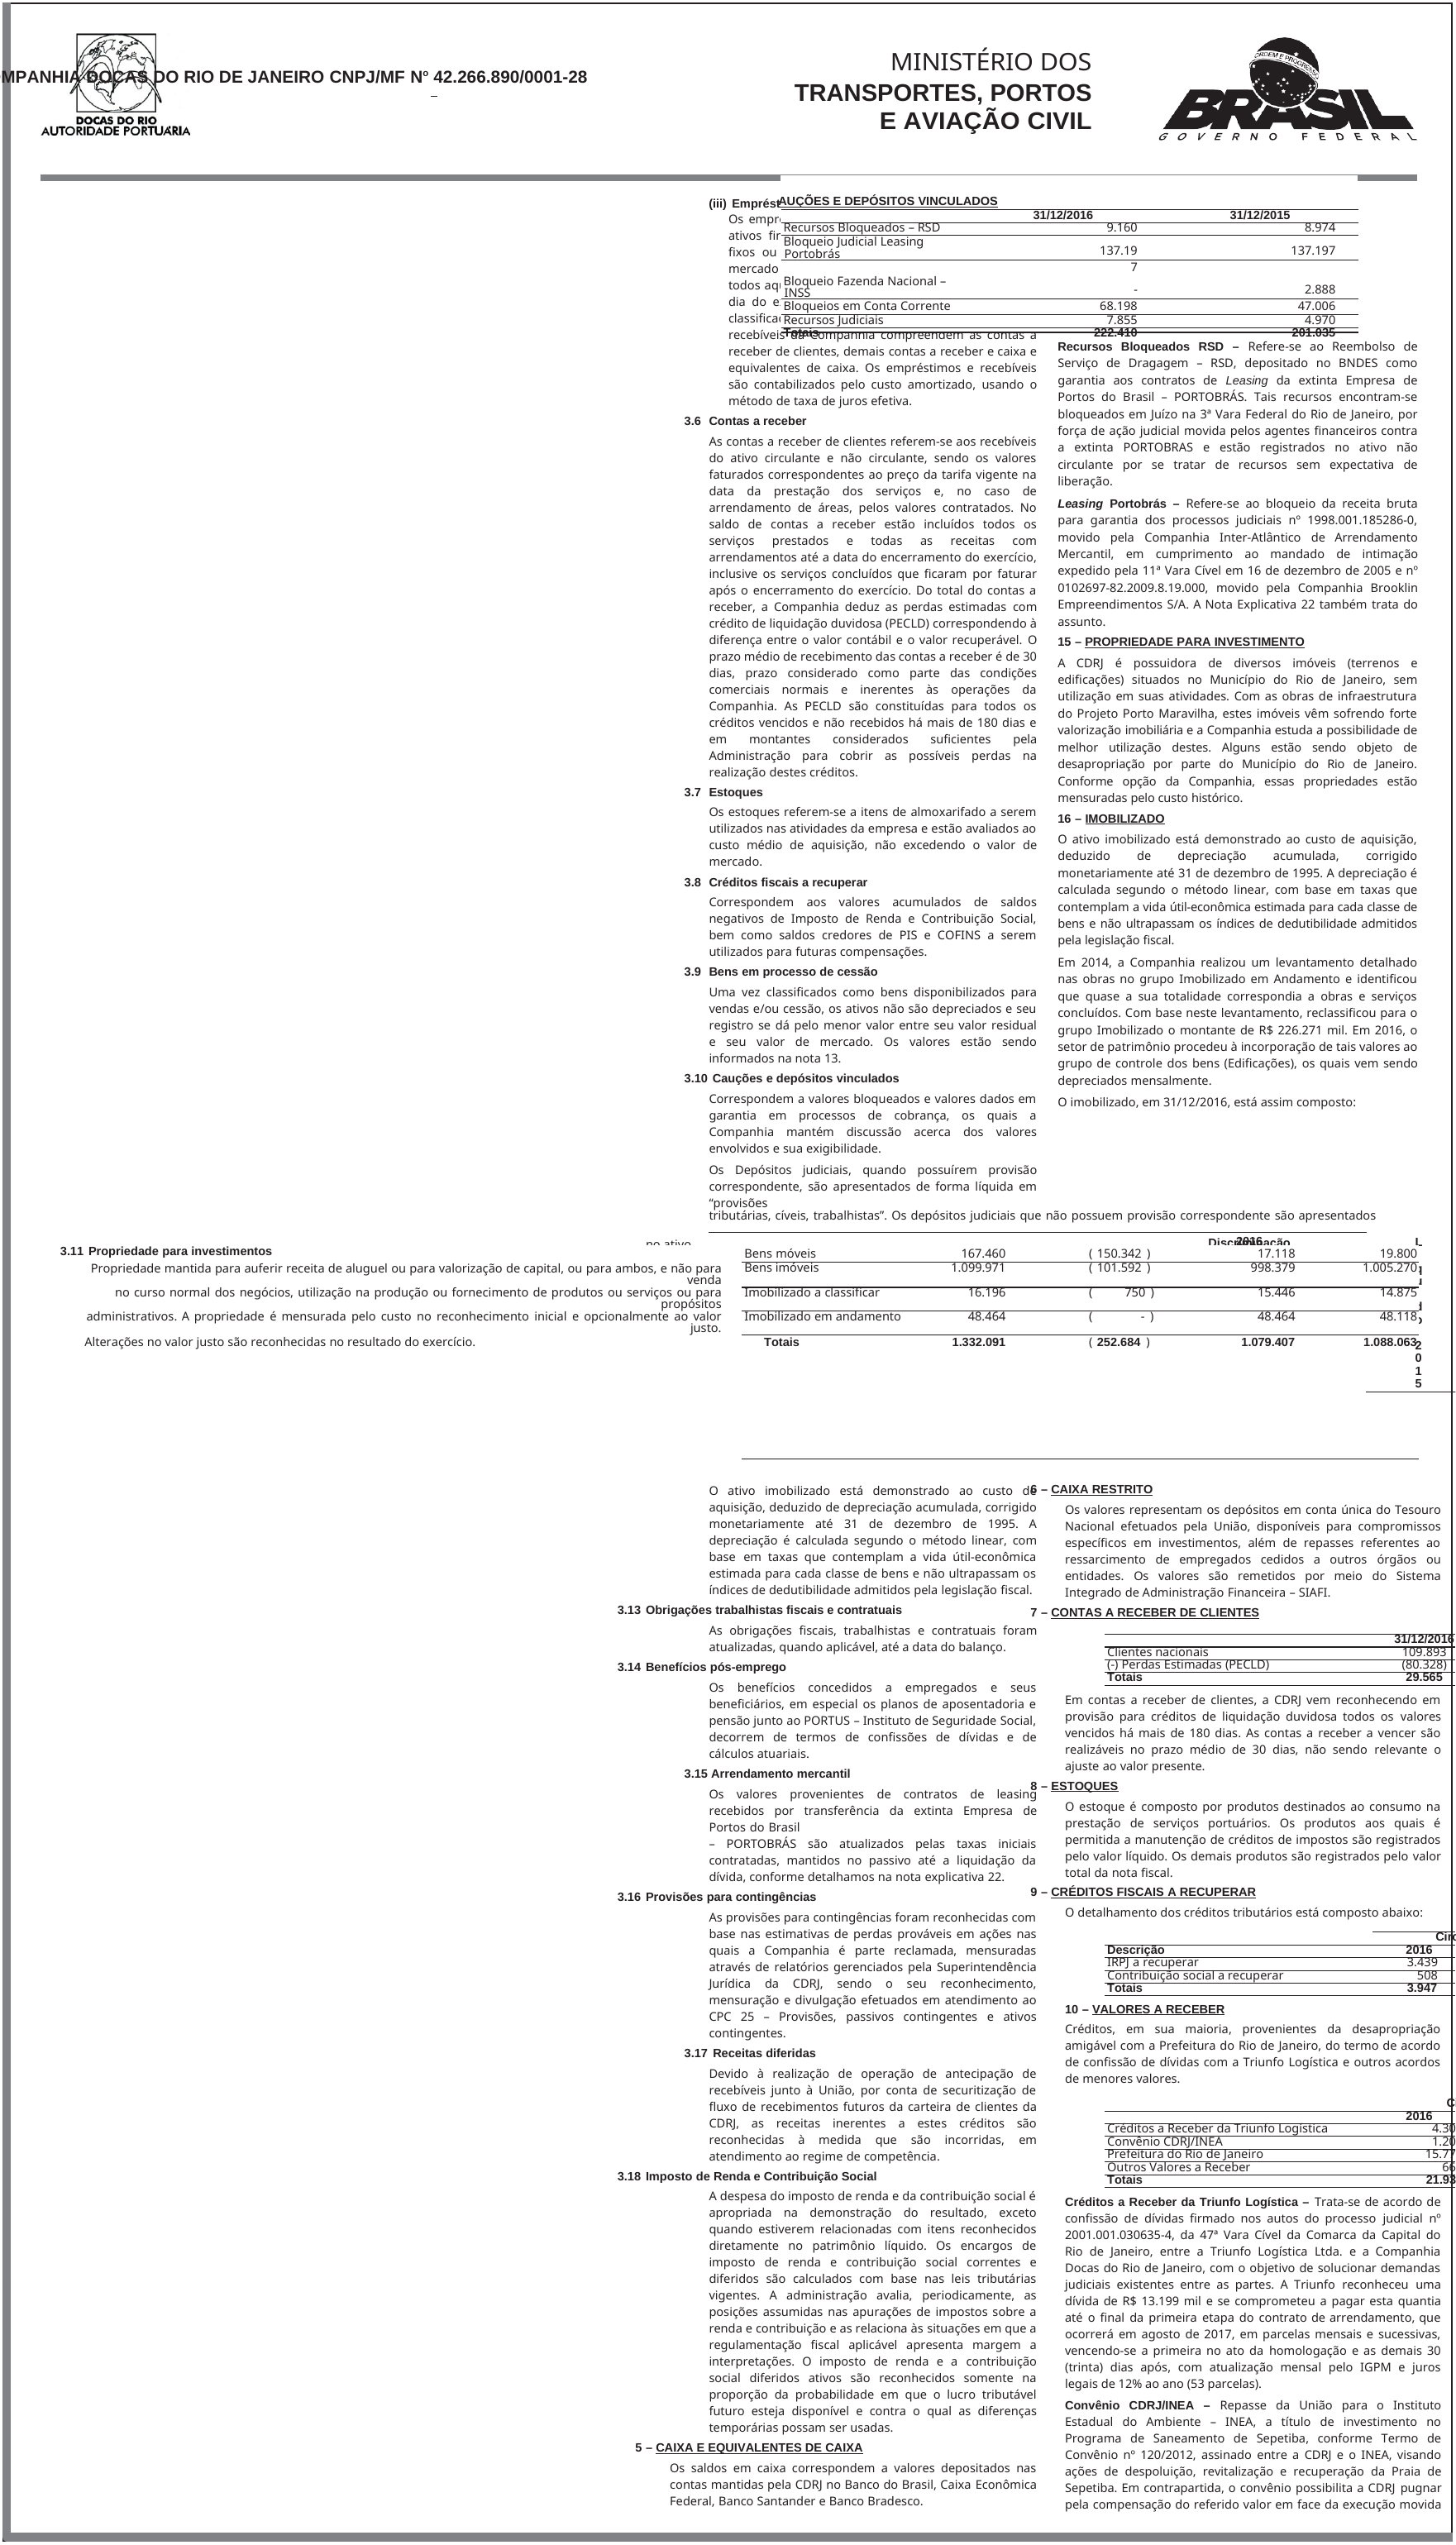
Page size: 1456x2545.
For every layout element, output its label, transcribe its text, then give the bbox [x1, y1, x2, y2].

table_cell 137.197 [1215, 236, 1358, 260]
list – VALORES A RECEBER [1065, 2002, 1442, 2016]
list Arrendamento mercantil [684, 1767, 1038, 1780]
table_cell [1215, 260, 1358, 275]
table_cell 222.410 [1135, 328, 1215, 332]
table_cell 15.770 [1373, 2150, 1451, 2161]
list Empréstimos e recebíveis [709, 197, 781, 210]
text Os valores representam os depósitos em conta única do Tesouro Nacional efetuados pela União, disponíveis para compromissos específicos em investimentos, além de repasses referentes ao ressarcimento de empregados cedidos a outros órgãos ou entidades. Os valores são remetidos por meio do Sistema Integrado de Administração Financeira – SIAFI. [1065, 1502, 1441, 1601]
table_cell 667 [1373, 2162, 1451, 2174]
table_cell 998.379 [1198, 1263, 1329, 1287]
table_cell 31/12/2016 [781, 210, 1093, 222]
table_cell 47.006 [1215, 301, 1358, 314]
table_cell 1.332.091 [921, 1335, 1047, 1339]
table_header [1093, 175, 1215, 209]
table_cell 8.974 [1215, 223, 1358, 235]
table_cell Créditos a Receber da Triunfo Logística [1105, 2124, 1373, 2136]
table_cell Totais 17 – FORNECEDORES [742, 1335, 920, 1339]
text Os valores provenientes de contratos de leasing recebidos por transferência da extinta Empresa de Portos do Brasil [709, 1786, 1038, 1835]
text Em 2014, a Companhia realizou um levantamento detalhado nas obras no grupo Imobilizado em Andamento e identificou que quase a sua totalidade correspondia a obras e serviços concluídos. Com base neste levantamento, reclassificou para o grupo Imobilizado o montante de R$ 226.271 mil. Em 2016, o setor de patrimônio procedeu à incorporação de tais valores ao grupo de controle dos bens (Edificações), os quais vem sendo depreciados mensalmente. [1057, 954, 1418, 1089]
list – PROPRIEDADE PARA INVESTIMENTO [1057, 635, 1442, 649]
table_cell Bloqueio Judicial Leasing Portobrás [781, 236, 1093, 260]
table_cell Bloqueios em Conta Corrente [781, 301, 1093, 314]
table_cell 68.198 [1093, 301, 1215, 314]
table_cell 16.196 [921, 1288, 1047, 1311]
table_cell (-) Perdas Estimadas (PECLD) [1105, 1660, 1337, 1672]
table_cell ( 101.592 ) [1047, 1263, 1197, 1287]
table_cell 3.947 [1372, 1984, 1451, 1995]
list Estoques [684, 785, 1037, 799]
text As provisões para contingências foram reconhecidas com base nas estimativas de perdas prováveis em ações nas quais a Companhia é parte reclamada, mensuradas através de relatórios gerenciados pela Superintendência Jurídica da CDRJ, sendo o seu reconhecimento, mensuração e divulgação efetuados em atendimento ao CPC 25 – Provisões, passivos contingentes e ativos contingentes. [709, 1909, 1037, 2041]
table_cell 1.005.270 [1329, 1263, 1419, 1287]
table_cell Totais [1105, 1673, 1337, 1684]
table_cell 48.464 [921, 1311, 1047, 1335]
table_cell Outros Valores a Receber [1105, 2162, 1373, 2174]
table_cell [1093, 210, 1215, 222]
table_header ( 150.342 ) [1047, 1245, 1197, 1262]
table_cell Totais [1105, 1984, 1372, 1995]
list Imposto de Renda e Contribuição Social [644, 2169, 1038, 2183]
text Créditos a Receber da Triunfo Logística – Trata-se de acordo de confissão de dívidas firmado nos autos do processo judicial nº 2001.001.030635-4, da 47ª Vara Cível da Comarca da Capital do Rio de Janeiro, entre a Triunfo Logística Ltda. e a Companhia Docas do Rio de Janeiro, com o objetivo de solucionar demandas judiciais existentes entre as partes. A Triunfo reconheceu uma dívida de R$ 13.199 mil e se comprometeu a pagar esta quantia até o final da primeira etapa do contrato de arrendamento, que ocorrerá em agosto de 2017, em parcelas mensais e sucessivas, vencendo-se a primeira no ato da homologação e as demais 30 (trinta) dias após, com atualização mensal pelo IGPM e juros legais de 12% ao ano (53 parcelas). [1065, 2194, 1441, 2392]
table_cell Bloqueio Judicial Leasing Portobrás [781, 260, 1093, 275]
table_cell 15.446 [1198, 1288, 1329, 1311]
list – CONTAS A RECEBER DE CLIENTES [1039, 1606, 1442, 1620]
table_cell [1105, 2112, 1373, 2123]
text Correspondem a valores bloqueados e valores dados em garantia em processos de cobrança, os quais a Companhia mantém discussão acerca dos valores envolvidos e sua exigibilidade. [709, 1091, 1037, 1157]
text A CDRJ é possuidora de diversos imóveis (terrenos e edificações) situados no Município do Rio de Janeiro, sem utilização em suas atividades. Com as obras de infraestrutura do Projeto Porto Maravilha, estes imóveis vêm sofrendo forte valorização imobiliária e a Companhia estuda a possibilidade de melhor utilização destes. Alguns estão sendo objeto de desapropriação por parte do Município do Rio de Janeiro. Conforme opção da Companhia, essas propriedades estão mensuradas pelo custo histórico. [1057, 654, 1417, 806]
text Devido à realização de operação de antecipação de recebíveis junto à União, por conta de securitização de fluxo de recebimentos futuros da carteira de clientes da CDRJ, as receitas inerentes a estes créditos são reconhecidas à medida que são incorridas, em atendimento ao regime de competência. [709, 2065, 1037, 2164]
table_cell 29.565 [1337, 1673, 1451, 1684]
text Os saldos em caixa correspondem a valores depositados nas contas mantidas pela CDRJ no Banco do Brasil, Caixa Econômica Federal, Banco Santander e Banco Bradesco. [670, 2460, 1037, 2509]
list Provisões para contingências [644, 1890, 1038, 1903]
table_header [1215, 175, 1358, 209]
table_cell Clientes nacionais [1105, 1648, 1337, 1659]
table_cell ( - ) [1047, 1311, 1197, 1335]
table_cell 137.19 [1093, 236, 1215, 260]
table_cell Propriedade mantida para auferir receita de aluguel ou para valorização de capital, ou para ambos, e não para venda [56, 1262, 742, 1287]
table_cell Imobilizado a classificar [742, 1288, 920, 1311]
text Os Depósitos judiciais, quando possuírem provisão correspondente, são apresentados de forma líquida em “provisões [709, 1162, 1037, 1210]
table_cell 21.937 [1373, 2175, 1451, 2187]
text no ativo não circulante. [646, 1236, 705, 1245]
text – PORTOBRÁS são atualizados pelas taxas iniciais contratadas, mantidos no passivo até a liquidação da dívida, conforme detalhamos na nota explicativa 22. [709, 1836, 1037, 1885]
text O detalhamento dos créditos tributários está composto abaixo: [1065, 1904, 1442, 1921]
list Benefícios pós-emprego [644, 1660, 1038, 1674]
table_cell IRPJ a recuperar [1105, 1958, 1372, 1970]
table_cell Prefeitura do Rio de Janeiro [1105, 2150, 1373, 2161]
table_cell Convênio CDRJ/INEA [1105, 2137, 1373, 2149]
text Convênio CDRJ/INEA – Repasse da União para o Instituto Estadual do Ambiente – INEA, a título de investimento no Programa de Saneamento de Sepetiba, conforme Termo de Convênio nº 120/2012, assinado entre a CDRJ e o INEA, visando ações de despoluição, revitalização e recuperação da Praia de Sepetiba. Em contrapartida, o convênio possibilita a CDRJ pugnar pela compensação do referido valor em face da execução movida [1065, 2396, 1442, 2512]
table_cell 1.099.971 [921, 1263, 1047, 1287]
subtitle COMPANHIA DOCAS DO RIO DE JANEIRO CNPJ/MF No 42.266.890/0001-28 [190, 67, 642, 87]
text Créditos, em sua maioria, provenientes da desapropriação amigável com a Prefeitura do Rio de Janeiro, do termo de acordo de confissão de dívidas com a Triunfo Logística e outros acordos de menores valores. [1065, 2021, 1441, 2087]
table_cell 2.888 [1215, 275, 1358, 298]
table_cell ( 750 ) [1047, 1288, 1197, 1311]
text Correspondem aos valores acumulados de saldos negativos de Imposto de Renda e Contribuição Social, bem como saldos credores de PIS e COFINS a serem utilizados para futuras compensações. [709, 894, 1037, 960]
text As contas a receber de clientes referem-se aos recebíveis do ativo circulante e não circulante, sendo os valores faturados correspondentes ao preço da tarifa vigente na data da prestação dos serviços e, no caso de arrendamento de áreas, pelos valores contratados. No saldo de contas a receber estão incluídos todos os serviços prestados e todas as receitas com arrendamentos até a data do encerramento do exercício, inclusive os serviços concluídos que ficaram por faturar após o encerramento do exercício. Do total do contas a receber, a Companhia deduz as perdas estimadas com crédito de liquidação duvidosa (PECLD) correspondendo à diferença entre o valor contábil e o valor recuperável. O prazo médio de recebimento das contas a receber é de 30 dias, prazo considerado como parte das condições comerciais normais e inerentes às operações da Companhia. As PECLD são constituídas para todos os créditos vencidos e não recebidos há mais de 180 dias e em montantes considerados suficientes pela Administração para cobrir as possíveis perdas na realização destes créditos. [709, 433, 1037, 780]
table_cell 4.970 [1215, 315, 1358, 327]
text O imobilizado, em 31/12/2016, está assim composto: [1057, 1094, 1442, 1110]
text MINISTÉRIO DOS TRANSPORTES, PORTOS E AVIAÇÃO CIVIL [787, 45, 1091, 135]
table_header 19.800 [1329, 1245, 1419, 1262]
list – IMOBILIZADO [1057, 811, 1442, 825]
list – CAIXA E EQUIVALENTES DE CAIXA [644, 2441, 1038, 2455]
text Recursos Bloqueados RSD – Refere-se ao Reembolso de Serviço de Dragagem – RSD, depositado no BNDES como garantia aos contratos de Leasing da extinta Empresa de Portos do Brasil – PORTOBRÁS. Tais recursos encontram-se bloqueados em Juízo na 3ª Vara Federal do Rio de Janeiro, por força de ação judicial movida pelos agentes financeiros contra a extinta PORTOBRAS e estão registrados no ativo não circulante por se tratar de recursos sem expectativa de liberação. [1057, 338, 1418, 489]
text Os benefícios concedidos a empregados e seus beneficiários, em especial os planos de aposentadoria e pensão junto ao PORTUS – Instituto de Seguridade Social, decorrem de termos de confissões de dívidas e de cálculos atuariais. [709, 1679, 1037, 1762]
table_cell ( 252.684 ) [1047, 1335, 1197, 1339]
table_cell 3.439 [1372, 1958, 1451, 1970]
table_cell no curso normal dos negócios, utilização na produção ou fornecimento de produtos ou serviços ou para propósitos [56, 1287, 742, 1311]
text Em contas a receber de clientes, a CDRJ vem reconhecendo em provisão para créditos de liquidação duvidosa todos os valores vencidos há mais de 180 dias. As contas a receber a vencer são realizáveis no prazo médio de 30 dias, não sendo relevante o ajuste ao valor presente. [1065, 1691, 1441, 1774]
table_cell administrativos. A propriedade é mensurada pelo custo no reconhecimento inicial e opcionalmente ao valor justo. [56, 1311, 742, 1335]
table_cell 7 [1093, 260, 1215, 275]
table_cell Contribuição social a recuperar [1105, 1971, 1372, 1983]
table_cell 4.300 [1373, 2124, 1451, 2136]
table_cell Bens imóveis [742, 1263, 920, 1287]
text A despesa do imposto de renda e da contribuição social é apropriada na demonstração do resultado, exceto quando estiverem relacionadas com itens reconhecidos diretamente no patrimônio líquido. Os encargos de imposto de renda e contribuição social correntes e diferidos são calculados com base nas leis tributárias vigentes. A administração avalia, periodicamente, as posições assumidas nas apurações de impostos sobre a renda e contribuição e as relaciona às situações em que a regulamentação fiscal aplicável apresenta margem a interpretações. O imposto de renda e a contribuição social diferidos ativos são reconhecidos somente na proporção da probabilidade em que o lucro tributável futuro esteja disponível e contra o qual as diferenças temporárias possam ser usadas. [709, 2188, 1037, 2436]
list – ESTOQUES [1039, 1779, 1442, 1793]
table_cell 109.893 [1337, 1648, 1451, 1659]
table_header 17.118 [1198, 1245, 1329, 1262]
table_cell Totais [1105, 2175, 1373, 2187]
table_cell Totais [800, 328, 1093, 332]
table_header [1105, 1635, 1337, 1646]
table_cell Recursos Judiciais [781, 315, 1093, 327]
table_header 3.11 Propriedade para investimentos [56, 1245, 742, 1262]
text O ativo imobilizado está demonstrado ao custo de aquisição, deduzido de depreciação acumulada, corrigido monetariamente até 31 de dezembro de 1995. A depreciação é calculada segundo o método linear, com base em taxas que contemplam a vida útil-econômica estimada para cada classe de bens e não ultrapassam os índices de dedutibilidade admitidos pela legislação fiscal. [709, 1483, 1037, 1598]
table_cell 2016 [1372, 1946, 1451, 1957]
table_header Circulante [1372, 1932, 1451, 1945]
table_cell Imobilizado em andamento [742, 1311, 920, 1335]
table_cell Recursos Bloqueados – RSD [781, 223, 1093, 235]
table_cell 7.855 [1093, 315, 1215, 327]
text tributárias, cíveis, trabalhistas”. Os depósitos judiciais que não possuem provisão correspondente são apresentados [709, 1211, 1442, 1233]
text Leasing Portobrás – Refere-se ao bloqueio da receita bruta para garantia dos processos judiciais nº 1998.001.185286-0, movido pela Companhia Inter-Atlântico de Arrendamento Mercantil, em cumprimento ao mandado de intimação expedido pela 11ª Vara Cível em 16 de dezembro de 2005 e nº 0102697-82.2009.8.19.000, movido pela Companhia Brooklin Empreendimentos S/A. A Nota Explicativa 22 também trata do assunto. [1057, 494, 1418, 629]
table_cell 1.200 [1373, 2137, 1451, 2149]
table_cell 201.035 [1215, 328, 1296, 332]
table_header [1105, 1931, 1372, 1945]
list Cauções e depósitos vinculados [684, 1072, 1037, 1086]
table_cell 2016 [1373, 2112, 1451, 2123]
table_header Circulante [1105, 2098, 1451, 2110]
list – CAIXA RESTRITO [1039, 1483, 1442, 1497]
table_header AUÇÕES E DEPÓSITOS VINCULADOS [781, 175, 1093, 209]
table_cell 31/12/2015 [1215, 210, 1358, 222]
list Créditos fiscais a recuperar [684, 875, 1037, 889]
table_cell 1.079.407 [1198, 1335, 1329, 1339]
list Bens em processo de cessão [684, 965, 1037, 979]
table_cell Descrição [1105, 1946, 1372, 1957]
table_cell 14.875 [1329, 1288, 1419, 1311]
table_header Bens móveis [742, 1245, 920, 1262]
table_cell 48.464 [1198, 1311, 1329, 1335]
list Contas a receber [684, 414, 1037, 427]
table_cell 508 [1372, 1971, 1451, 1983]
text O ativo imobilizado está demonstrado ao custo de aquisição, deduzido de depreciação acumulada, corrigido monetariamente até 31 de dezembro de 1995. A depreciação é calculada segundo o método linear, com base em taxas que contemplam a vida útil-econômica estimada para cada classe de bens e não ultrapassam os índices de dedutibilidade admitidos pela legislação fiscal. [1057, 831, 1417, 948]
text 2016 [1236, 1235, 1263, 1244]
table_header 167.460 [921, 1245, 1047, 1262]
table_cell 9.160 [1093, 223, 1215, 235]
text Uma vez classificados como bens disponibilizados para vendas e/ou cessão, os ativos não são depreciados e seu registro se dá pelo menor valor entre seu valor residual e seu valor de mercado. Os valores estão sendo informados na nota 13. [709, 984, 1037, 1067]
list Obrigações trabalhistas fiscais e contratuais [644, 1603, 1038, 1617]
text As obrigações fiscais, trabalhistas e contratuais foram atualizadas, quando aplicável, até a data do balanço. [709, 1622, 1038, 1655]
table_cell Alterações no valor justo são reconhecidas no resultado do exercício. 3.12 Imobilizado [56, 1335, 742, 1339]
list Receitas diferidas [684, 2046, 1038, 2060]
table_cell 48.118 [1329, 1311, 1419, 1335]
table_cell - [1093, 275, 1215, 298]
table_header 31/12/2016 [1337, 1635, 1451, 1646]
table_cell Bloqueio Fazenda Nacional – INSS [781, 275, 1093, 298]
text Os estoques referem-se a itens de almoxarifado a serem utilizados nas atividades da empresa e estão avaliados ao custo médio de aquisição, não excedendo o valor de mercado. [709, 804, 1037, 870]
list – C [1358, 191, 1442, 205]
text Os empréstimos concedidos e os recebíveis que são ativos financeiros não derivativos com pagamentos fixos ou determináveis, não estão cotados em um mercado ativo. São incluídos como ativos circulantes todos aqueles com prazo de vencimento até o último dia do exercício seguinte; caso contrário, estes são classificados como não circulantes. Os empréstimos e recebíveis da Companhia compreendem as contas a receber de clientes, demais contas a receber e caixa e equivalentes de caixa. Os empréstimos e recebíveis são contabilizados pelo custo amortizado, usando o método de taxa de juros efetiva. [728, 211, 1037, 409]
table_cell 1.088.063 [1329, 1335, 1419, 1339]
table_cell (80.328) [1337, 1660, 1451, 1672]
list – CRÉDITOS FISCAIS A RECUPERAR [1039, 1885, 1442, 1899]
text O estoque é composto por produtos destinados ao consumo na prestação de serviços portuários. Os produtos aos quais é permitida a manutenção de créditos de impostos são registrados pelo valor líquido. Os demais produtos são registrados pelo valor total da nota fiscal. [1065, 1798, 1441, 1880]
